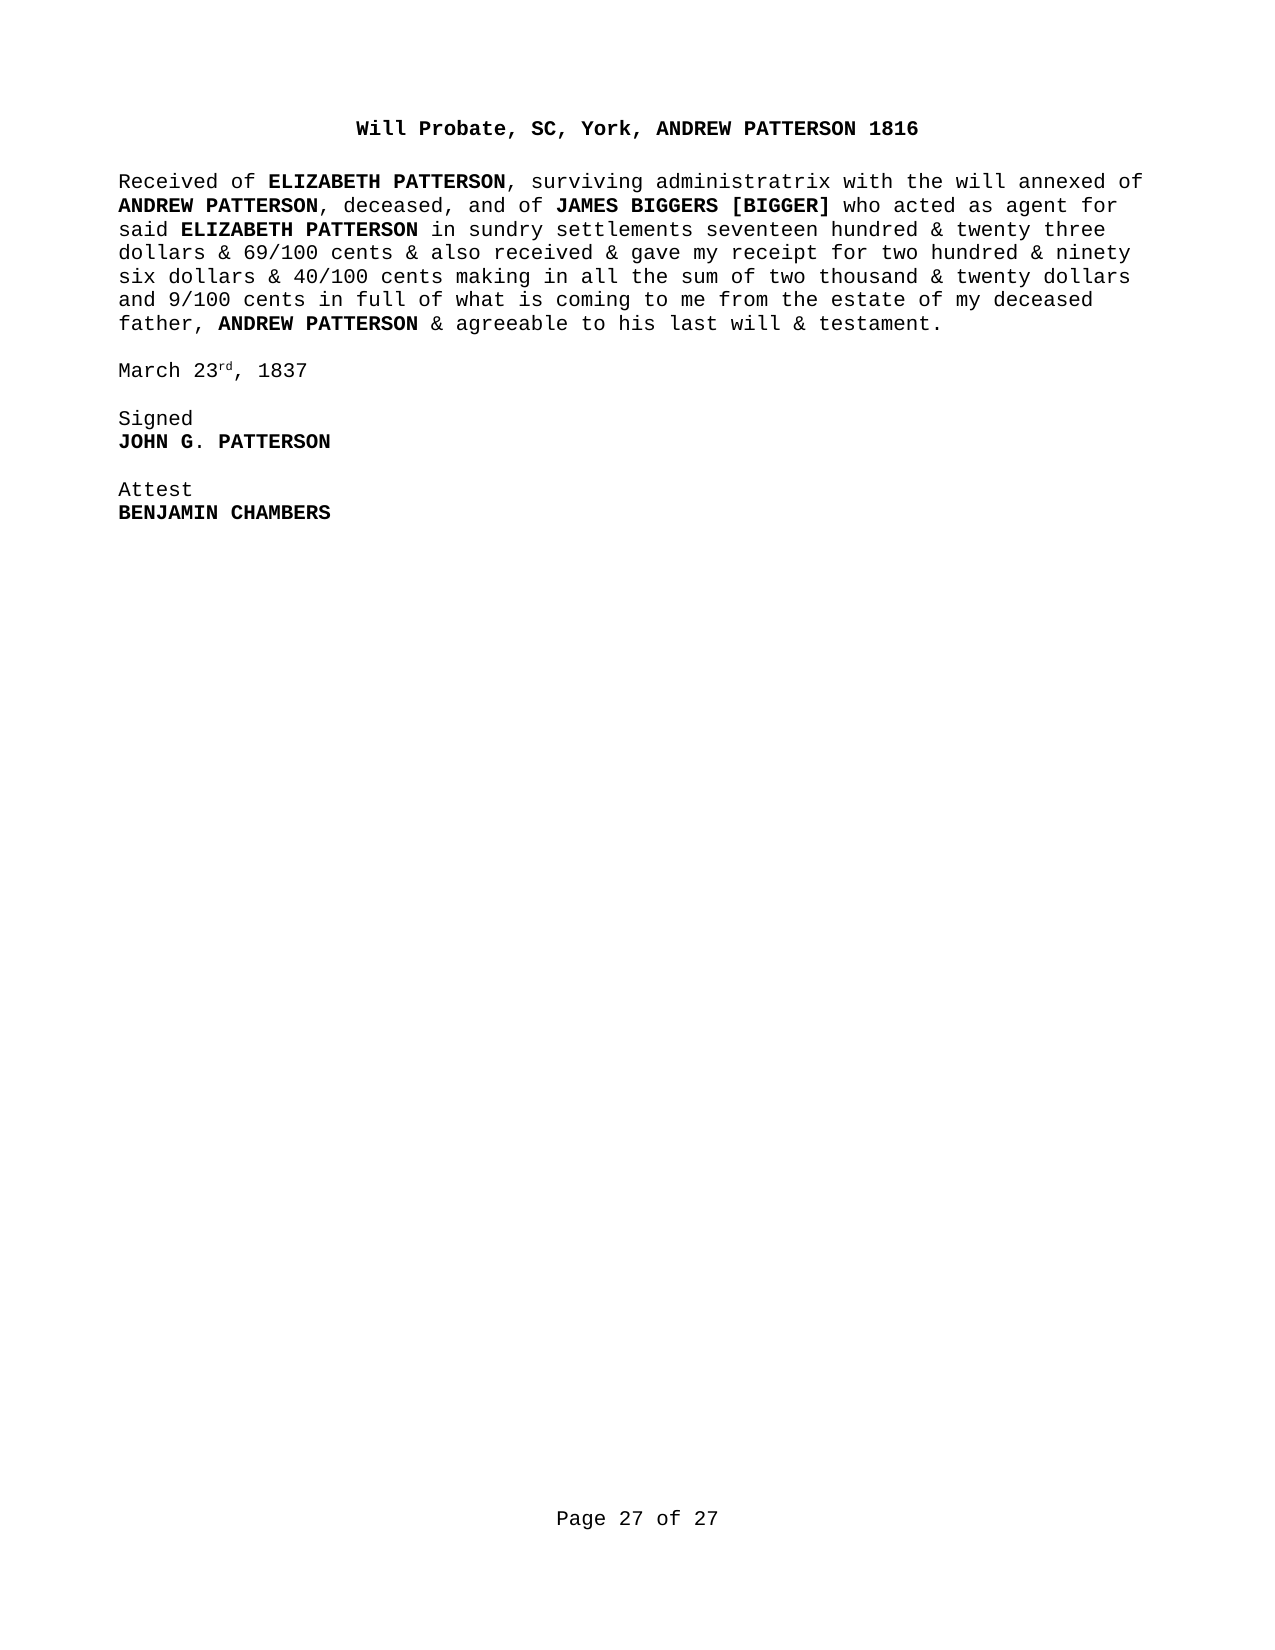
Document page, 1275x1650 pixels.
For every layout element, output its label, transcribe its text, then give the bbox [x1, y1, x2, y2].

text John G. Patterson [118, 431, 1157, 455]
text March 23rd, 1837 [118, 360, 1157, 384]
text Signed [118, 408, 1157, 431]
text Benjamin Chambers [118, 502, 1157, 526]
text Received of ELIZABETH PATTERSON, surviving administratrix with the will annexed of Andrew Patterson, deceased, and of JAMES BIGGERS [BIGGER] who acted as agent for said ELIZABETH PATTERSON in sundry settlements seventeen hundred & twenty three dollars & 69/100 cents & also received & gave my receipt for two hundred & ninety six dollars & 40/100 cents making in all the sum of two thousand & twenty dollars and 9/100 cents in full of what is coming to me from the estate of my deceased father, Andrew Patterson & agreeable to his last will & testament. [118, 171, 1157, 337]
text Attest [118, 479, 1157, 502]
